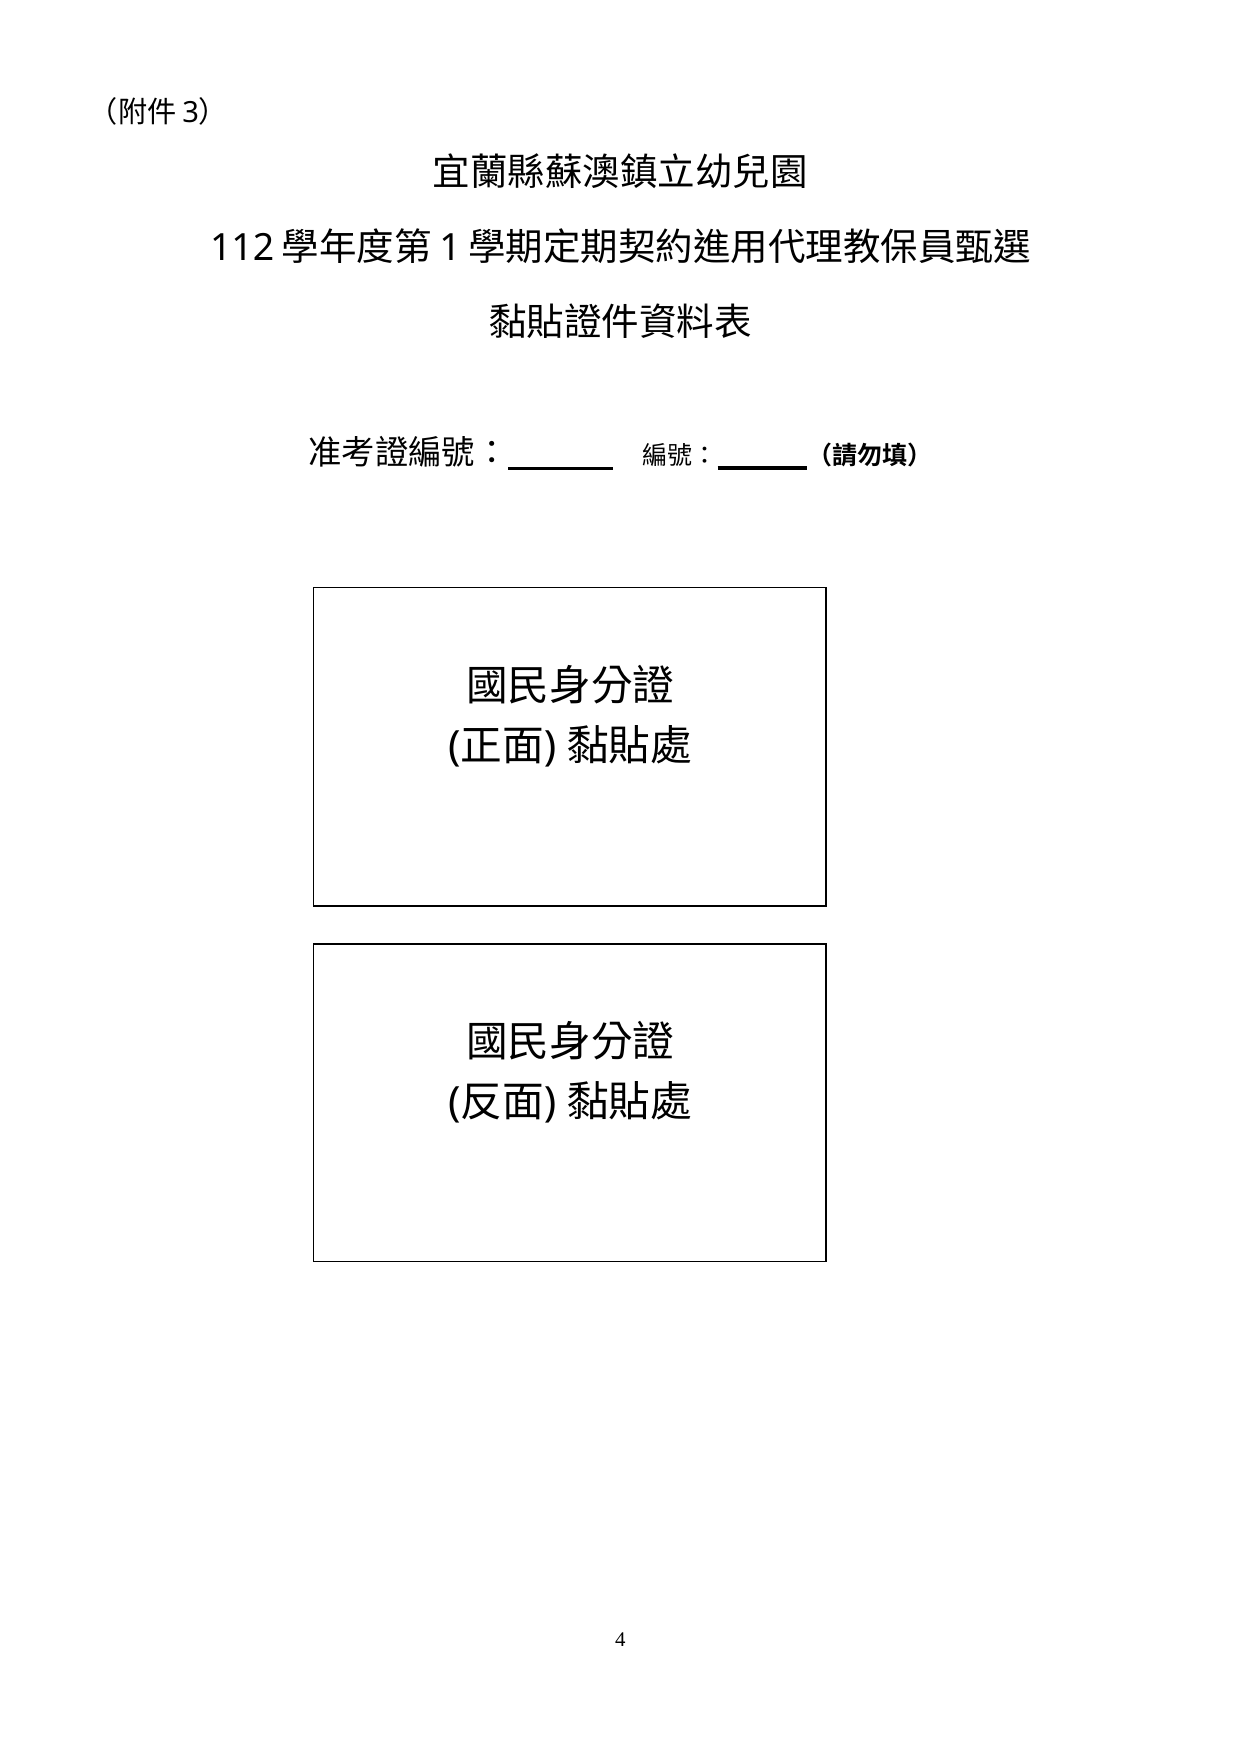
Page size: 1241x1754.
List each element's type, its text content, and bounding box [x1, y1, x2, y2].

text 國民身分證 [329, 652, 811, 712]
text 黏貼證件資料表 [89, 281, 1152, 356]
text (正面) 黏貼處 [329, 712, 811, 773]
text 112學年度第1學期定期契約進用代理教保員甄選 [89, 206, 1152, 281]
text （附件3） [89, 89, 1152, 131]
text (反面) 黏貼處 [329, 1068, 811, 1129]
text 國民身分證 [329, 1008, 811, 1068]
text 宜蘭縣蘇澳鎮立幼兒園 [89, 131, 1152, 206]
text 准考證編號： 編號： （請勿填） [89, 412, 1152, 487]
